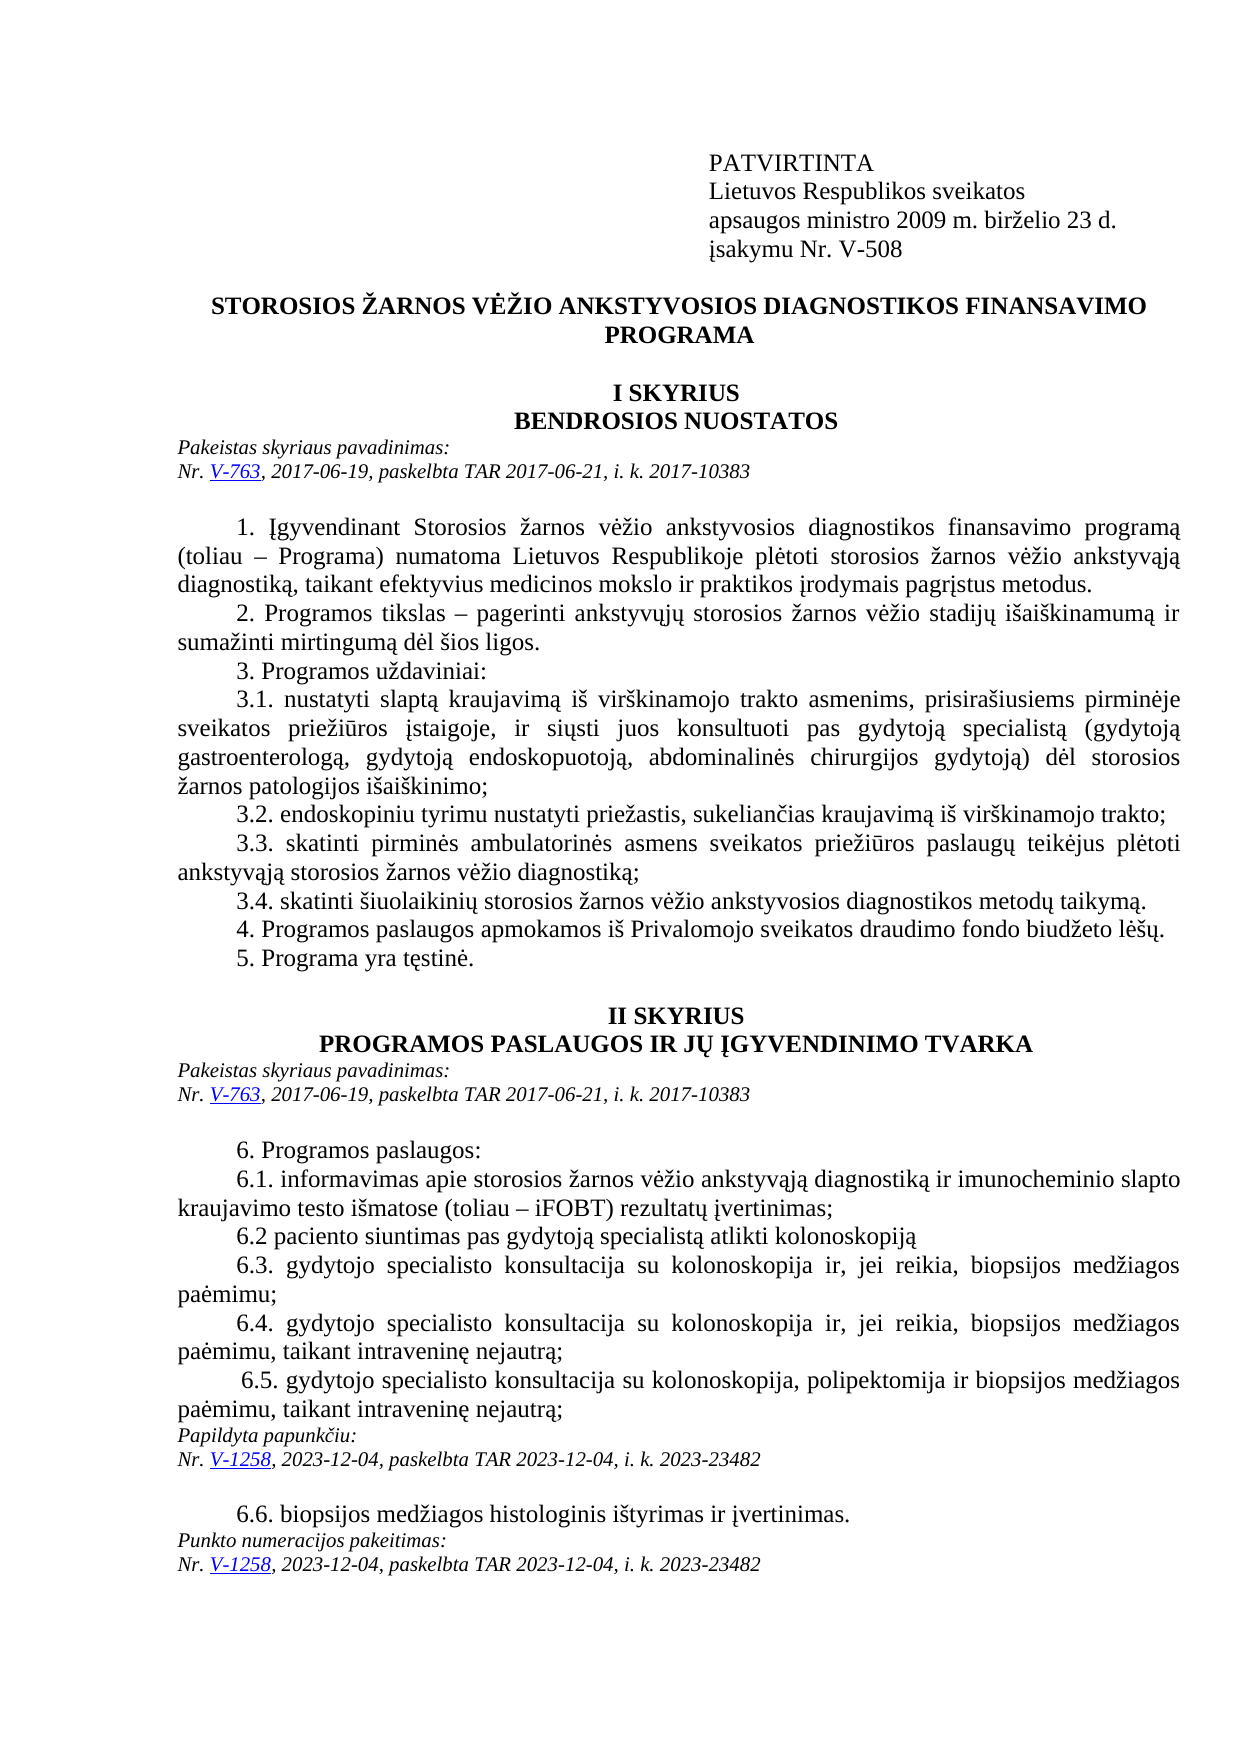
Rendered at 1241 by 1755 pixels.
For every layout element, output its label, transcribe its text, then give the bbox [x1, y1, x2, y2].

text įsakymu Nr. V-508 [177, 234, 1181, 263]
text 4. Programos paslaugos apmokamos iš Privalomojo sveikatos draudimo fondo biudžeto lėšų. [177, 914, 1181, 943]
text Nr. V-1258, 2023-12-04, paskelbta TAR 2023-12-04, i. k. 2023-23482 [177, 1552, 1181, 1576]
text Punkto numeracijos pakeitimas: [177, 1528, 1181, 1552]
text 6.5. gydytojo specialisto konsultacija su kolonoskopija, polipektomija ir biopsijos medžiagos paėmimu, taikant intraveninę nejautrą; [177, 1365, 1181, 1423]
text 3.2. endoskopiniu tyrimu nustatyti priežastis, sukeliančias kraujavimą iš virškinamojo trakto; [177, 799, 1181, 828]
text 2. Programos tikslas – pagerinti ankstyvųjų storosios žarnos vėžio stadijų išaiškinamumą ir sumažinti mirtingumą dėl šios ligos. [177, 598, 1181, 656]
text 6.2 paciento siuntimas pas gydytoją specialistą atlikti kolonoskopiją [177, 1221, 1181, 1250]
text 6.3. gydytojo specialisto konsultacija su kolonoskopija ir, jei reikia, biopsijos medžiagos paėmimu; [177, 1250, 1181, 1308]
text II SKYRIUS PROGRAMOS PASLAUGOS IR JŲ ĮGYVENDINIMO TVARKA [177, 1001, 1181, 1058]
text 6.1. informavimas apie storosios žarnos vėžio ankstyvąją diagnostiką ir imunocheminio slapto kraujavimo testo išmatose (toliau – iFOBT) rezultatų įvertinimas; [177, 1164, 1181, 1221]
text 3.3. skatinti pirminės ambulatorinės asmens sveikatos priežiūros paslaugų teikėjus plėtoti ankstyvąją storosios žarnos vėžio diagnostiką; [177, 828, 1181, 886]
text 3.1. nustatyti slaptą kraujavimą iš virškinamojo trakto asmenims, prisirašiusiems pirminėje sveikatos priežiūros įstaigoje, ir siųsti juos konsultuoti pas gydytoją specialistą (gydytoją gastroenterologą, gydytoją endoskopuotoją, abdominalinės chirurgijos gydytoją) dėl storosios žarnos patologijos išaiškinimo; [177, 684, 1181, 799]
text 6. Programos paslaugos: [177, 1135, 1181, 1164]
text Papildyta papunkčiu: [177, 1423, 1181, 1447]
text PATVIRTINTA [709, 148, 1181, 176]
text 3.4. skatinti šiuolaikinių storosios žarnos vėžio ankstyvosios diagnostikos metodų taikymą. [177, 886, 1181, 914]
text 3. Programos uždaviniai: [177, 656, 1181, 684]
text Nr. V-763, 2017-06-19, paskelbta TAR 2017-06-21, i. k. 2017-10383 [177, 1082, 1181, 1106]
text I SKYRIUS BENDROSIOS NUOSTATOS [177, 378, 1181, 435]
text Nr. V-763, 2017-06-19, paskelbta TAR 2017-06-21, i. k. 2017-10383 [177, 459, 1181, 483]
text Pakeistas skyriaus pavadinimas: [177, 435, 1181, 459]
text Pakeistas skyriaus pavadinimas: [177, 1058, 1181, 1082]
text apsaugos ministro 2009 m. birželio 23 d. [177, 205, 1181, 234]
text 1. Įgyvendinant Storosios žarnos vėžio ankstyvosios diagnostikos finansavimo programą (toliau – Programa) numatoma Lietuvos Respublikoje plėtoti storosios žarnos vėžio ankstyvąją diagnostiką, taikant efektyvius medicinos mokslo ir praktikos įrodymais pagrįstus metodus. [177, 512, 1181, 598]
text 5. Programa yra tęstinė. [177, 943, 1181, 972]
text 6.6. biopsijos medžiagos histologinis ištyrimas ir įvertinimas. [177, 1499, 1181, 1528]
text Nr. V-1258, 2023-12-04, paskelbta TAR 2023-12-04, i. k. 2023-23482 [177, 1447, 1181, 1471]
text Lietuvos Respublikos sveikatos [177, 176, 1181, 205]
text 6.4. gydytojo specialisto konsultacija su kolonoskopija ir, jei reikia, biopsijos medžiagos paėmimu, taikant intraveninę nejautrą; [177, 1308, 1181, 1365]
text STOROSIOS ŽARNOS VĖŽIO ANKSTYVOSIOS DIAGNOSTIKOS FINANSAVIMO PROGRAMA [177, 291, 1181, 349]
